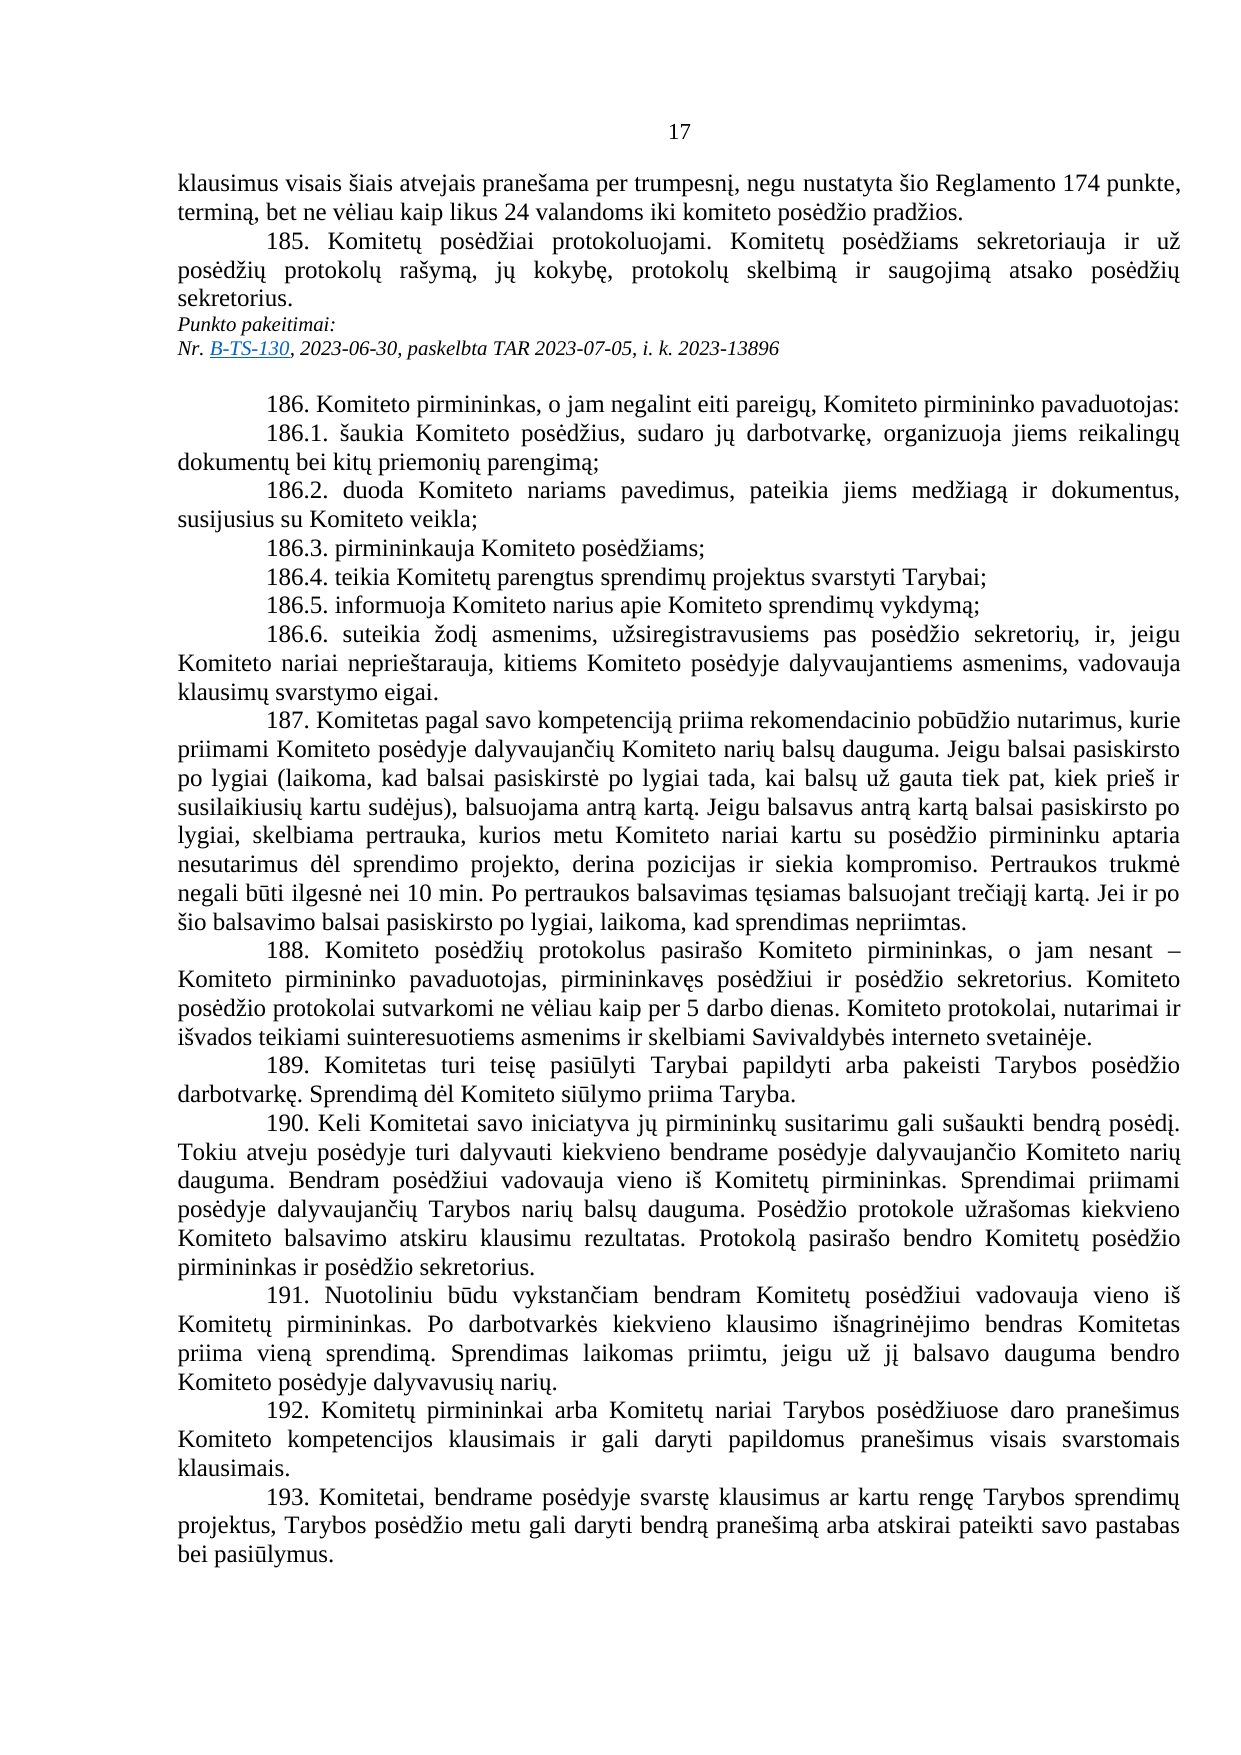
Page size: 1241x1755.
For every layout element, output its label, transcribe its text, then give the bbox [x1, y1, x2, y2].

text 187. Komitetas pagal savo kompetenciją priima rekomendacinio pobūdžio nutarimus, kurie priimami Komiteto posėdyje dalyvaujančių Komiteto narių balsų dauguma. Jeigu balsai pasiskirsto po lygiai (laikoma, kad balsai pasiskirstė po lygiai tada, kai balsų už gauta tiek pat, kiek prieš ir susilaikiusių kartu sudėjus), balsuojama antrą kartą. Jeigu balsavus antrą kartą balsai pasiskirsto po lygiai, skelbiama pertrauka, kurios metu Komiteto nariai kartu su posėdžio pirmininku aptaria nesutarimus dėl sprendimo projekto, derina pozicijas ir siekia kompromiso. Pertraukos trukmė negali būti ilgesnė nei 10 min. Po pertraukos balsavimas tęsiamas balsuojant trečiąjį kartą. Jei ir po šio balsavimo balsai pasiskirsto po lygiai, laikoma, kad sprendimas nepriimtas. [177, 705, 1181, 935]
text 186.3. pirmininkauja Komiteto posėdžiams; [177, 533, 1181, 562]
text 186.6. suteikia žodį asmenims, užsiregistravusiems pas posėdžio sekretorių, ir, jeigu Komiteto nariai neprieštarauja, kitiems Komiteto posėdyje dalyvaujantiems asmenims, vadovauja klausimų svarstymo eigai. [177, 619, 1181, 705]
text 193. Komitetai, bendrame posėdyje svarstę klausimus ar kartu rengę Tarybos sprendimų projektus, Tarybos posėdžio metu gali daryti bendrą pranešimą arba atskirai pateikti savo pastabas bei pasiūlymus. [177, 1482, 1181, 1568]
text 189. Komitetas turi teisę pasiūlyti Tarybai papildyti arba pakeisti Tarybos posėdžio darbotvarkę. Sprendimą dėl Komiteto siūlymo priima Taryba. [177, 1050, 1181, 1108]
text Nr. B-TS-130, 2023-06-30, paskelbta TAR 2023-07-05, i. k. 2023-13896 [177, 336, 1181, 360]
text 191. Nuotoliniu būdu vykstančiam bendram Komitetų posėdžiui vadovauja vieno iš Komitetų pirmininkas. Po darbotvarkės kiekvieno klausimo išnagrinėjimo bendras Komitetas priima vieną sprendimą. Sprendimas laikomas priimtu, jeigu už jį balsavo dauguma bendro Komiteto posėdyje dalyvavusių narių. [177, 1280, 1181, 1395]
text 186.1. šaukia Komiteto posėdžius, sudaro jų darbotvarkę, organizuoja jiems reikalingų dokumentų bei kitų priemonių parengimą; [177, 418, 1181, 475]
text 186.2. duoda Komiteto nariams pavedimus, pateikia jiems medžiagą ir dokumentus, susijusius su Komiteto veikla; [177, 475, 1181, 533]
text 190. Keli Komitetai savo iniciatyva jų pirmininkų susitarimu gali sušaukti bendrą posėdį. Tokiu atveju posėdyje turi dalyvauti kiekvieno bendrame posėdyje dalyvaujančio Komiteto narių dauguma. Bendram posėdžiui vadovauja vieno iš Komitetų pirmininkas. Sprendimai priimami posėdyje dalyvaujančių Tarybos narių balsų dauguma. Posėdžio protokole užrašomas kiekvieno Komiteto balsavimo atskiru klausimu rezultatas. Protokolą pasirašo bendro Komitetų posėdžio pirmininkas ir posėdžio sekretorius. [177, 1108, 1181, 1280]
text 186.4. teikia Komitetų parengtus sprendimų projektus svarstyti Tarybai; [177, 562, 1181, 590]
text 185. Komitetų posėdžiai protokoluojami. Komitetų posėdžiams sekretoriauja ir už posėdžių protokolų rašymą, jų kokybę, protokolų skelbimą ir saugojimą atsako posėdžių sekretorius. [177, 226, 1181, 312]
text 192. Komitetų pirmininkai arba Komitetų nariai Tarybos posėdžiuose daro pranešimus Komiteto kompetencijos klausimais ir gali daryti papildomus pranešimus visais svarstomais klausimais. [177, 1395, 1181, 1482]
text klausimus visais šiais atvejais pranešama per trumpesnį, negu nustatyta šio Reglamento 174 punkte, terminą, bet ne vėliau kaip likus 24 valandoms iki komiteto posėdžio pradžios. [177, 168, 1181, 226]
text 188. Komiteto posėdžių protokolus pasirašo Komiteto pirmininkas, o jam nesant – Komiteto pirmininko pavaduotojas, pirmininkavęs posėdžiui ir posėdžio sekretorius. Komiteto posėdžio protokolai sutvarkomi ne vėliau kaip per 5 darbo dienas. Komiteto protokolai, nutarimai ir išvados teikiami suinteresuotiems asmenims ir skelbiami Savivaldybės interneto svetainėje. [177, 935, 1181, 1050]
text 186. Komiteto pirmininkas, o jam negalint eiti pareigų, Komiteto pirmininko pavaduotojas: [177, 389, 1181, 418]
text Punkto pakeitimai: [177, 312, 1181, 336]
text 186.5. informuoja Komiteto narius apie Komiteto sprendimų vykdymą; [177, 590, 1181, 619]
